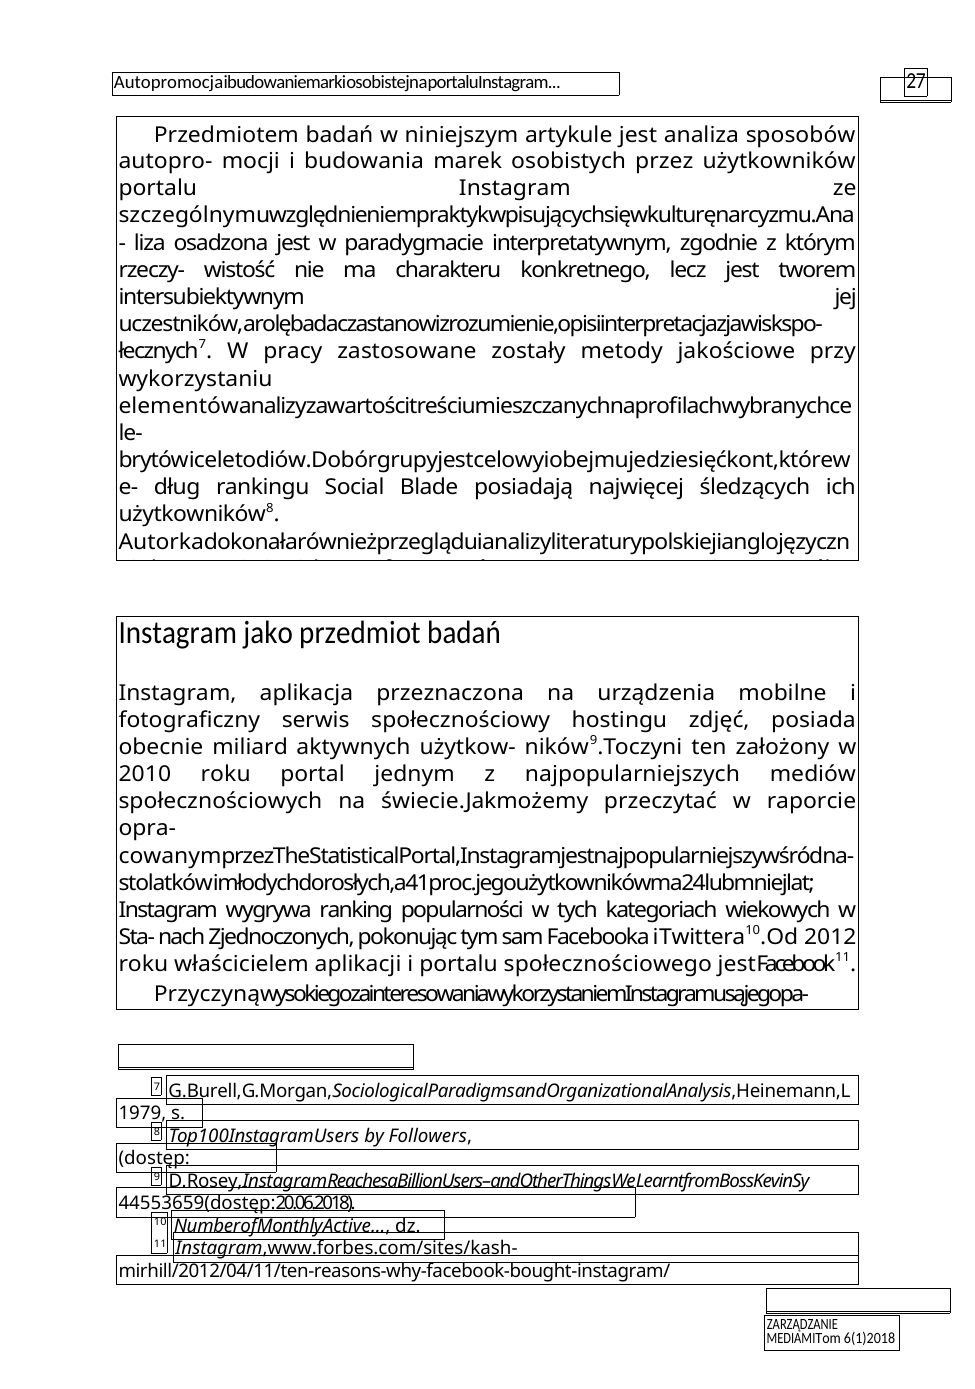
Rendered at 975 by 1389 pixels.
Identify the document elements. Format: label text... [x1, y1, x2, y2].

text (dostęp: 10.06.2018). [118, 1145, 276, 1172]
text 8 [154, 1124, 161, 1138]
text 9 [154, 1169, 161, 1183]
text Instagram, aplikacja przeznaczona na urządzenia mobilne i fotograficzny serwis społecznościowy hostingu zdjęć, posiada obecnie miliard aktywnych użytkow- ników9.Toczyni ten założony w 2010 roku portal jednym z najpopularniejszych mediów społecznościowych na świecie.Jakmożemy przeczytać w raporcie opra- cowanymprzezTheStatisticalPortal,Instagramjestnajpopularniejszywśródna- stolatkówimłodychdorosłych,a41proc.jegoużytkownikówma24lubmniejlat; Instagram wygrywa ranking popularności w tych kategoriach wiekowych w Sta- nach Zjednoczonych, pokonując tym sam Facebooka iTwittera10.Od 2012 roku właścicielem aplikacji i portalu społecznościowego jestFacebook11. [118, 679, 857, 978]
text 11 [154, 1237, 167, 1251]
text 7 [154, 1079, 161, 1093]
text Przedmiotem badań w niniejszym artykule jest analiza sposobów autopro- mocji i budowania marek osobistych przez użytkowników portalu Instagram ze szczególnymuwzględnieniempraktykwpisującychsięwkulturęnarcyzmu.Ana- liza osadzona jest w paradygmacie interpretatywnym, zgodnie z którym rzeczy- wistość nie ma charakteru konkretnego, lecz jest tworem intersubiektywnym jej uczestników,arolębadaczastanowizrozumienie,opisiinterpretacjazjawiskspo- łecznych7. W pracy zastosowane zostały metody jakościowe przy wykorzystaniu elementówanalizyzawartościtreściumieszczanychnaprofilachwybranychcele- brytówiceletodiów.Dobórgrupyjestcelowyiobejmujedziesięćkont,którewe- dług rankingu Social Blade posiadają najwięcej śledzących ich użytkowników8. Autorkadokonałarównieżprzegląduianalizyliteraturypolskiejianglojęzycznej dotyczącej zjawisk oraz fenomenów Instagramu, zwracając szczególną uwagę na treści i badania związane ze sztuką autoprezentacji za sprawą tejplatformy.War-towtymmiejscuzaznaczyć,żechociażopracowańdotyczącychInstagramuwciąż przybywa,jestichrelatywnieniewiele,awśródpolskichprzeważająteocharakte- rze poradnikowym. [118, 121, 857, 560]
text mirhill/2012/04/11/ten-reasons-why-facebook-bought-instagram/#4fed69c4d1b1(dostęp: 10.07.2018). [118, 1257, 858, 1284]
text AutopromocjaibudowaniemarkiosobistejnaportaluInstagram... [114, 73, 619, 93]
text D.Rosey,InstagramReachesaBillionUsers–andOtherThingsWeLearntfromBossKevinSy­ [168, 1167, 858, 1192]
text Top100InstagramUsers by Followers, https://socialblade.com/instagram/top/100/followers, [168, 1122, 858, 1149]
text 10 [154, 1214, 167, 1228]
text PrzyczynąwysokiegozainteresowaniawykorzystaniemInstagramusąjegopa- rametry techniczne i cechy charakterystyczne wpływające na potencjał wykorzy- stania tej platformy do celów autopromocyjnych,m.in.: [118, 979, 856, 1009]
text ZARZĄDZANIE MEDIAMITom 6(1)2018 [766, 1317, 899, 1347]
text 27 [906, 78, 927, 94]
text strom, www.bbc.com/news/newsbeat-44553659(dostęp:20.06.2018). [118, 1189, 635, 1217]
text G.Burell,G.Morgan,SociologicalParadigmsandOrganizationalAnalysis,Heinemann,London [168, 1077, 858, 1104]
text K. Hill,10 Reasons Why Facebook Bought Instagram,www.forbes.com/sites/kash- [175, 1234, 858, 1255]
text NumberofMonthlyActive..., dz. cyt. [173, 1212, 444, 1232]
text 1979, s. 28. [118, 1100, 202, 1127]
text 27 [906, 69, 927, 77]
text Instagram jako przedmiot badań [118, 617, 858, 651]
